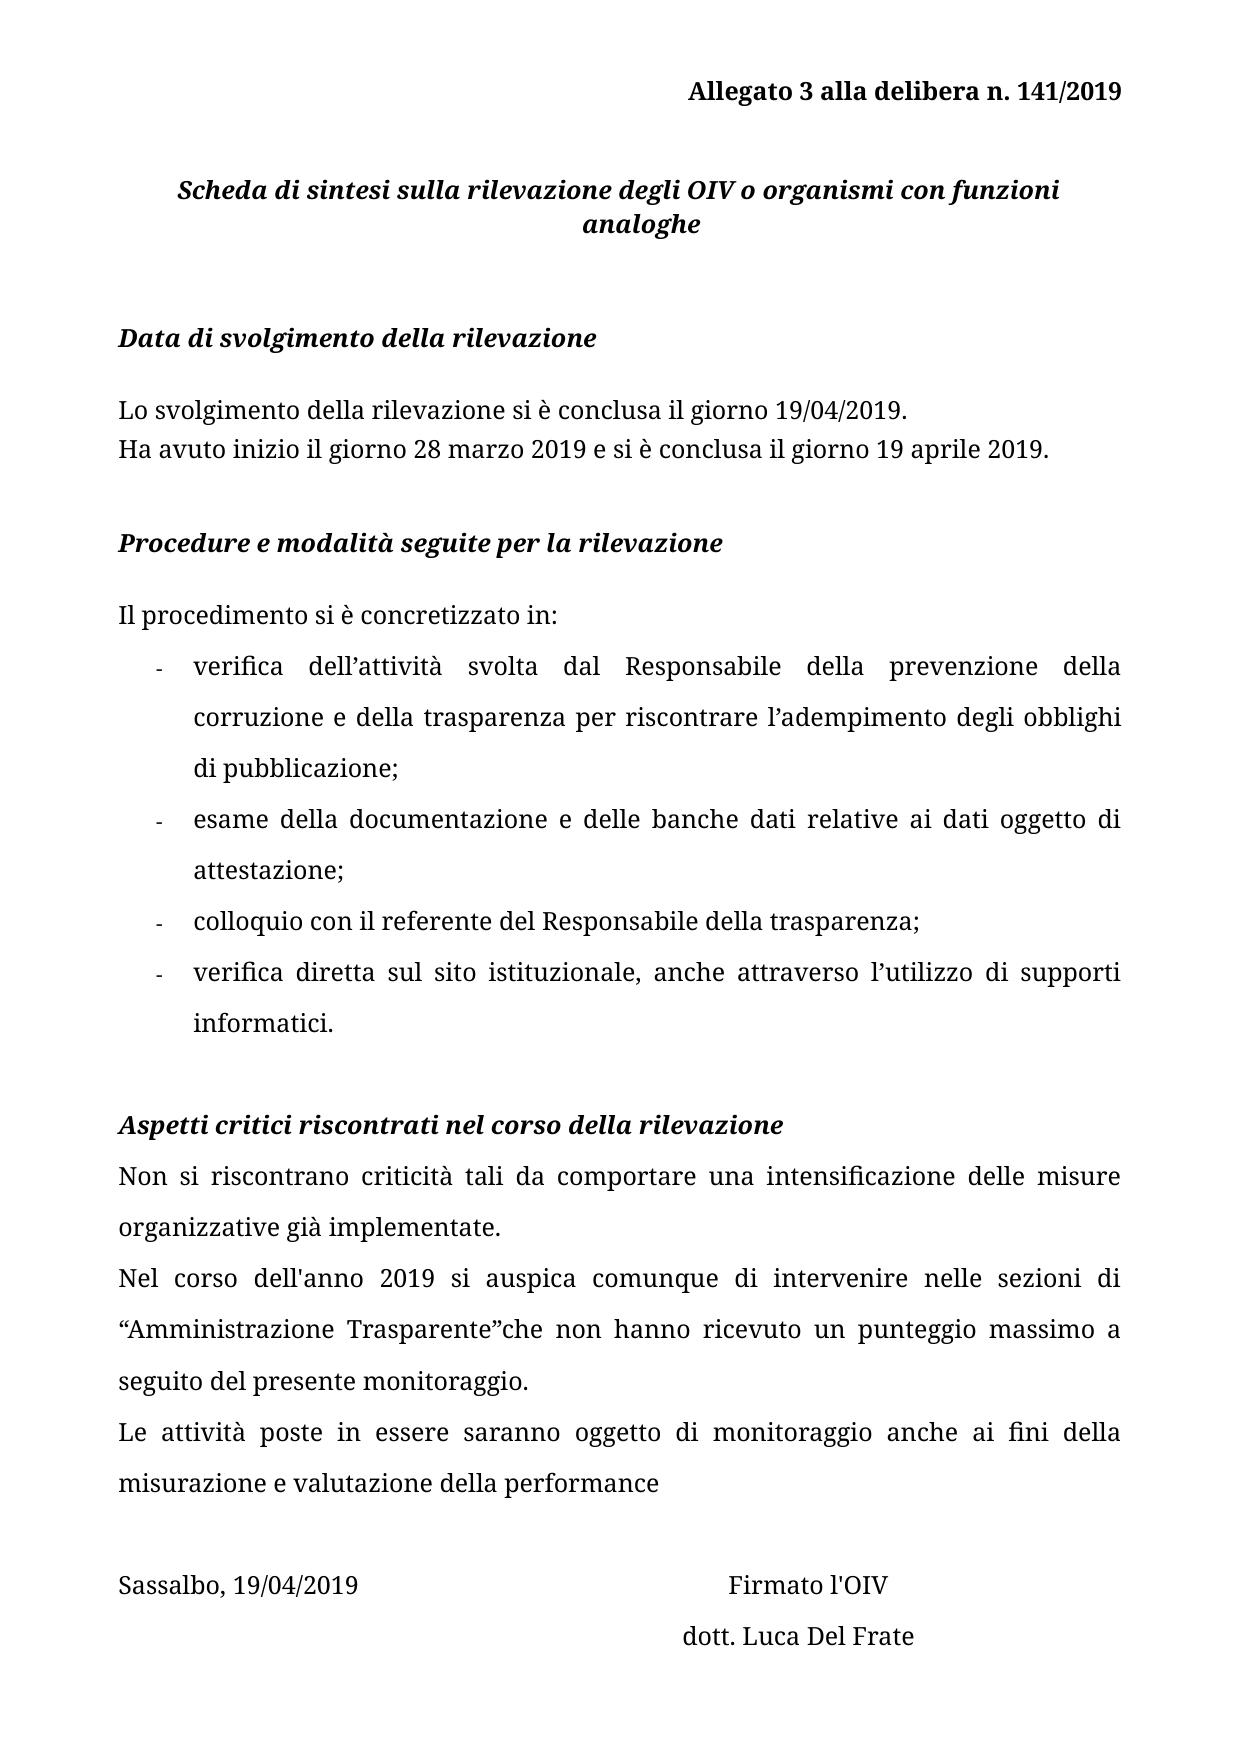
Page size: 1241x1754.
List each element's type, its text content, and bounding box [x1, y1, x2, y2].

text Le attività poste in essere saranno oggetto di monitoraggio anche ai fini della misurazione e valutazione della performance [118, 1414, 1122, 1499]
list Lo svolgimento della rilevazione si è conclusa il giorno 19/04/2019. [118, 392, 1122, 427]
list verifica diretta sul sito istituzionale, anche attraverso l’utilizzo di supporti informatici. [156, 955, 1122, 1040]
list verifica dell’attività svolta dal Responsabile della prevenzione della corruzione e della trasparenza per riscontrare l’adempimento degli obblighi di pubblicazione; [156, 649, 1122, 785]
text Non si riscontrano criticità tali da comportare una intensificazione delle misure organizzative già implementate. [118, 1159, 1122, 1244]
text Il procedimento si è concretizzato in: [118, 598, 1122, 632]
title Scheda di sintesi sulla rilevazione degli OIV o organismi con funzioni analoghe [118, 173, 1122, 241]
list colloquio con il referente del Responsabile della trasparenza; [156, 904, 1122, 938]
list Data di svolgimento della rilevazione [118, 321, 1122, 355]
text dott. Luca Del Frate [118, 1618, 1122, 1652]
list Ha avuto inizio il giorno 28 marzo 2019 e si è conclusa il giorno 19 aprile 2019. [118, 432, 1122, 466]
text Sassalbo, 19/04/2019 Firmato l'OIV [118, 1567, 1122, 1601]
text Nel corso dell'anno 2019 si auspica comunque di intervenire nelle sezioni di “Amministrazione Trasparente”che non hanno ricevuto un punteggio massimo a seguito del presente monitoraggio. [118, 1261, 1122, 1397]
text Aspetti critici riscontrati nel corso della rilevazione [118, 1108, 1122, 1142]
list esame della documentazione e delle banche dati relative ai dati oggetto di attestazione; [156, 802, 1122, 887]
list Procedure e modalità seguite per la rilevazione [118, 526, 1122, 560]
